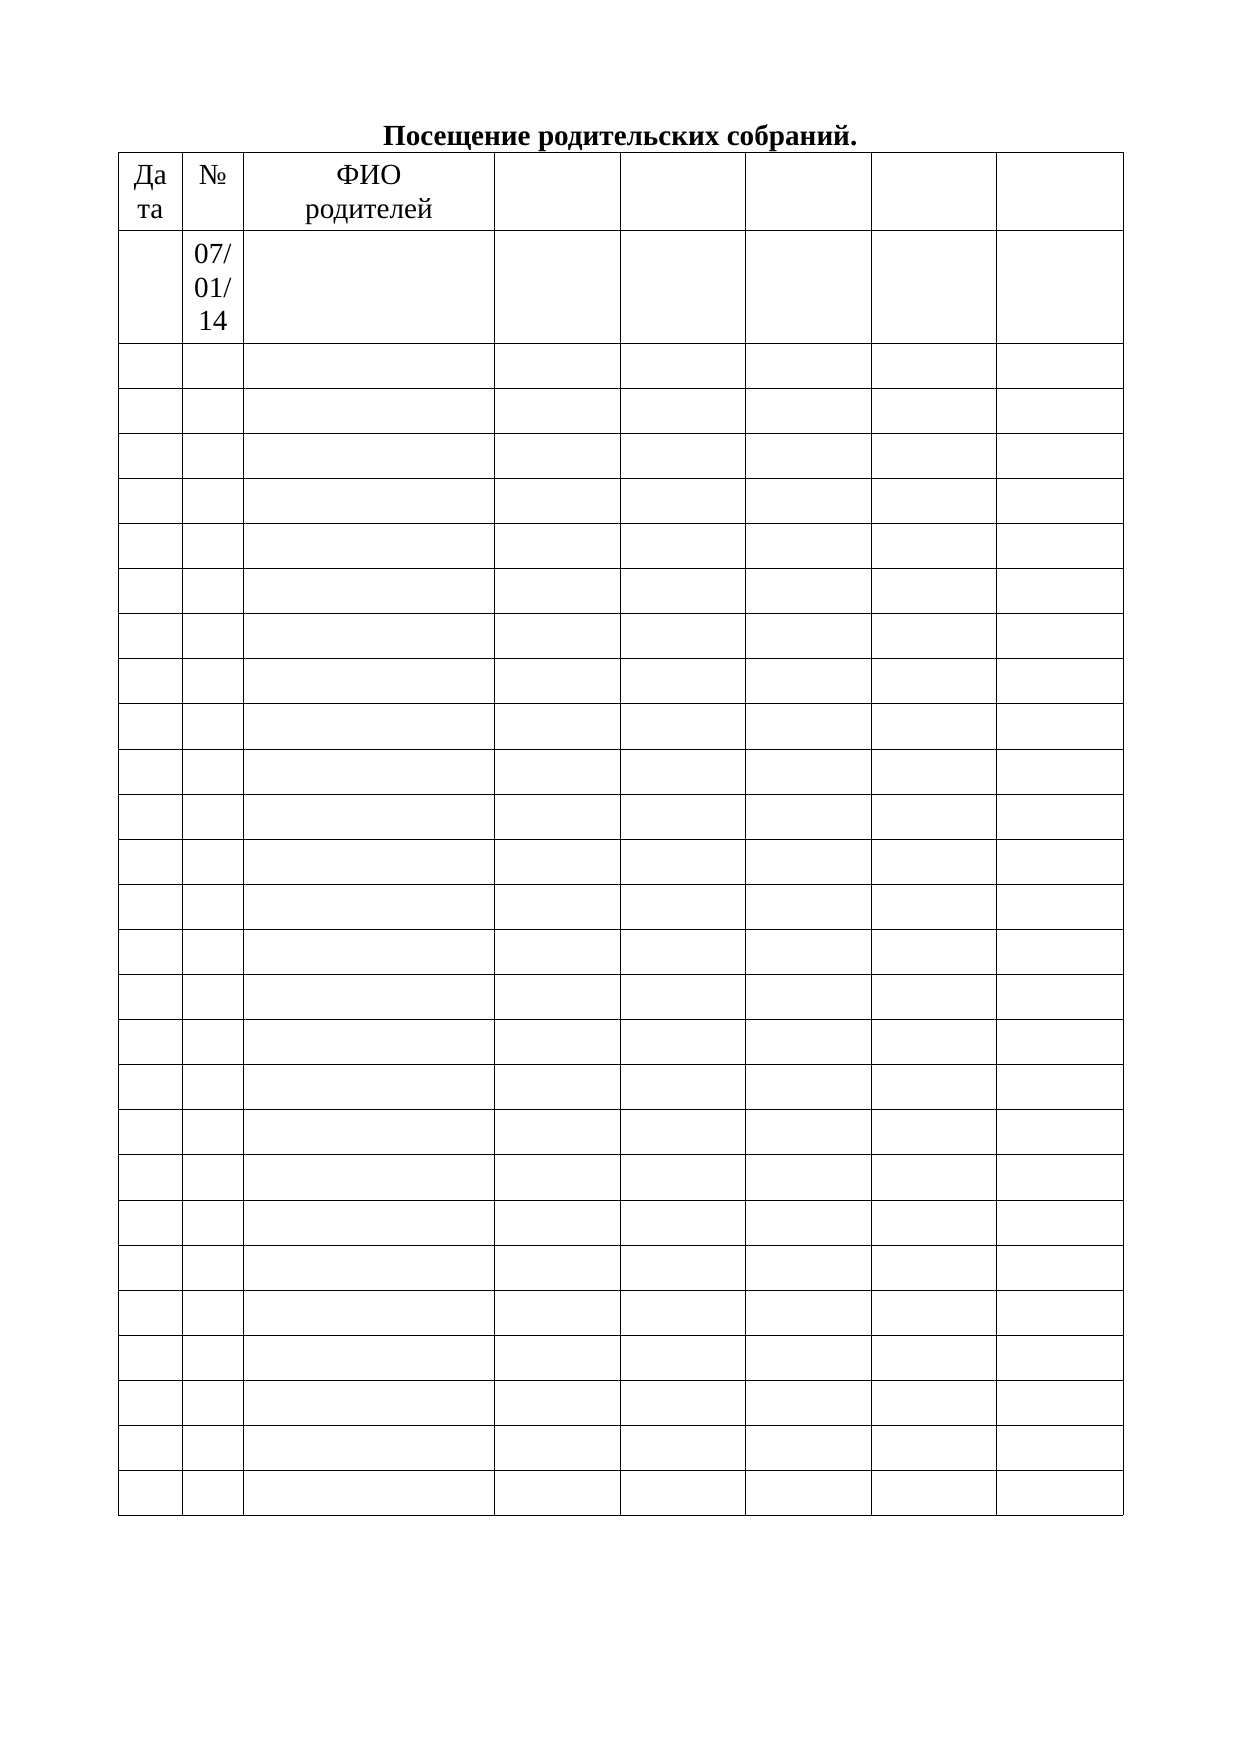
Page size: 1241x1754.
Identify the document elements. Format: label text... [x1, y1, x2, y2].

table_cell [244, 614, 494, 658]
table_cell [872, 885, 996, 929]
table_cell [495, 344, 620, 388]
table_cell [997, 750, 1123, 793]
table_cell [183, 344, 243, 388]
table_cell [997, 524, 1123, 568]
table_cell [183, 1471, 243, 1515]
table_cell [495, 1020, 620, 1064]
table_cell [746, 1020, 871, 1064]
table_cell [183, 524, 243, 568]
table_cell [746, 1110, 871, 1154]
table_cell [621, 659, 745, 703]
table_cell [872, 1155, 996, 1199]
table_cell [183, 704, 243, 748]
table_cell [244, 975, 494, 1019]
table_cell [495, 975, 620, 1019]
table_cell [872, 750, 996, 793]
table_cell [119, 1246, 182, 1290]
table_cell [183, 479, 243, 523]
table_cell [495, 389, 620, 433]
table_cell [621, 704, 745, 748]
table_cell [621, 1291, 745, 1335]
table_cell [495, 1471, 620, 1515]
table_cell [495, 1426, 620, 1470]
table_cell [119, 1471, 182, 1515]
table_cell [244, 930, 494, 974]
text Посещение родительских собраний. [118, 118, 1122, 152]
table_cell [495, 1381, 620, 1425]
table_cell [119, 389, 182, 433]
table_cell [621, 479, 745, 523]
table_cell [621, 389, 745, 433]
table_cell [119, 524, 182, 568]
table_cell [244, 840, 494, 884]
table_cell [746, 614, 871, 658]
table_cell [997, 1291, 1123, 1335]
table_cell [244, 389, 494, 433]
table_cell [997, 975, 1123, 1019]
table_cell [746, 1381, 871, 1425]
table_cell [244, 231, 494, 342]
table_cell [621, 1155, 745, 1199]
table_cell [119, 930, 182, 974]
table_cell [495, 434, 620, 478]
table_cell [621, 885, 745, 929]
table_cell [183, 434, 243, 478]
table_cell [997, 344, 1123, 388]
table_cell [119, 1336, 182, 1380]
table_cell [119, 1381, 182, 1425]
table_cell [244, 1201, 494, 1244]
table_header Да та [119, 153, 182, 230]
table_cell [872, 479, 996, 523]
table_cell [244, 524, 494, 568]
table_cell [244, 479, 494, 523]
table_cell [119, 479, 182, 523]
table_cell [621, 1201, 745, 1244]
table_cell [872, 1291, 996, 1335]
table_cell [495, 569, 620, 613]
table_cell [621, 840, 745, 884]
table_cell [746, 1201, 871, 1244]
table_cell [119, 885, 182, 929]
table_cell [183, 1155, 243, 1199]
table_cell [621, 750, 745, 793]
table_cell [746, 569, 871, 613]
table_cell [872, 659, 996, 703]
table_cell [244, 1155, 494, 1199]
table_cell [746, 479, 871, 523]
table_cell [183, 569, 243, 613]
table_cell [872, 930, 996, 974]
table_cell [495, 750, 620, 793]
table_cell [495, 1155, 620, 1199]
table_cell [244, 434, 494, 478]
table_cell [119, 840, 182, 884]
table_header [621, 153, 745, 230]
table_cell [119, 1426, 182, 1470]
table_cell [621, 231, 745, 342]
table_cell [183, 1065, 243, 1109]
table_cell [495, 479, 620, 523]
table_cell [119, 231, 182, 342]
table_cell [872, 795, 996, 839]
table_cell [495, 231, 620, 342]
table_cell [119, 1155, 182, 1199]
table_cell [997, 231, 1123, 342]
table_cell [997, 1246, 1123, 1290]
table_cell [746, 795, 871, 839]
table_cell [746, 1471, 871, 1515]
table_header ФИО родителей [244, 153, 494, 230]
table_cell [872, 1020, 996, 1064]
table_cell [119, 704, 182, 748]
table_cell [621, 1110, 745, 1154]
table_cell [183, 1110, 243, 1154]
table_cell [495, 1246, 620, 1290]
table_cell [872, 614, 996, 658]
table_cell [997, 1336, 1123, 1380]
table_cell [872, 840, 996, 884]
table_cell [872, 434, 996, 478]
table_cell [244, 1246, 494, 1290]
table_cell [746, 434, 871, 478]
table_cell [621, 1065, 745, 1109]
table_cell [119, 344, 182, 388]
table_cell [997, 1381, 1123, 1425]
table_cell [997, 840, 1123, 884]
table_cell [621, 1426, 745, 1470]
table_header [997, 153, 1123, 230]
table_cell [746, 389, 871, 433]
table_cell [872, 1336, 996, 1380]
table_cell [872, 1381, 996, 1425]
table_cell [746, 1291, 871, 1335]
table_cell [621, 975, 745, 1019]
table_cell [244, 344, 494, 388]
table_cell [997, 885, 1123, 929]
table_cell [997, 1110, 1123, 1154]
table_cell [495, 1336, 620, 1380]
table_cell [244, 750, 494, 793]
table_header [872, 153, 996, 230]
table_cell [997, 479, 1123, 523]
table_cell [244, 1291, 494, 1335]
table_cell [746, 1336, 871, 1380]
table_cell [872, 1201, 996, 1244]
table_cell [183, 1291, 243, 1335]
table_cell [119, 1110, 182, 1154]
table_cell [495, 614, 620, 658]
table_cell [621, 1381, 745, 1425]
table_cell [872, 975, 996, 1019]
table_cell [872, 704, 996, 748]
table_cell 01.07.14 [183, 231, 243, 342]
table_cell [495, 704, 620, 748]
table_cell [872, 1426, 996, 1470]
table_cell [872, 1471, 996, 1515]
table_cell [183, 389, 243, 433]
table_cell [119, 1291, 182, 1335]
table_cell [746, 1065, 871, 1109]
table_cell [872, 1065, 996, 1109]
table_cell [244, 659, 494, 703]
table_cell [746, 1426, 871, 1470]
table_cell [244, 1336, 494, 1380]
table_cell [183, 840, 243, 884]
table_cell [119, 1020, 182, 1064]
table_header № [183, 153, 243, 230]
table_cell [621, 569, 745, 613]
table_cell [997, 1065, 1123, 1109]
table_cell [183, 1201, 243, 1244]
table_cell [183, 1336, 243, 1380]
table_cell [621, 614, 745, 658]
table_cell [244, 1020, 494, 1064]
table_cell [244, 795, 494, 839]
table_cell [621, 930, 745, 974]
table_cell [495, 524, 620, 568]
table_cell [746, 344, 871, 388]
table_cell [997, 1471, 1123, 1515]
table_cell [244, 1110, 494, 1154]
table_cell [872, 389, 996, 433]
table_cell [746, 524, 871, 568]
table_cell [119, 750, 182, 793]
table_cell [746, 840, 871, 884]
table_cell [872, 231, 996, 342]
table_cell [746, 704, 871, 748]
table_cell [244, 569, 494, 613]
table_cell [997, 659, 1123, 703]
table_cell [495, 930, 620, 974]
table_cell [119, 1065, 182, 1109]
table_cell [495, 1065, 620, 1109]
table_cell [119, 659, 182, 703]
table_cell [997, 704, 1123, 748]
table_cell [183, 659, 243, 703]
table_cell [997, 614, 1123, 658]
table_cell [183, 1246, 243, 1290]
table_cell [997, 569, 1123, 613]
table_cell [183, 885, 243, 929]
table_cell [621, 434, 745, 478]
table_cell [746, 231, 871, 342]
table_cell [244, 704, 494, 748]
table_cell [746, 659, 871, 703]
table_cell [495, 885, 620, 929]
table_cell [872, 569, 996, 613]
table_cell [119, 795, 182, 839]
table_cell [746, 1246, 871, 1290]
table_cell [495, 795, 620, 839]
table_cell [495, 659, 620, 703]
table_cell [872, 524, 996, 568]
table_cell [183, 614, 243, 658]
table_cell [621, 524, 745, 568]
table_cell [244, 1426, 494, 1470]
table_cell [872, 344, 996, 388]
table_header [746, 153, 871, 230]
table_cell [183, 1020, 243, 1064]
table_cell [495, 840, 620, 884]
table_cell [746, 930, 871, 974]
table_cell [183, 795, 243, 839]
table_cell [997, 1155, 1123, 1199]
table_cell [183, 930, 243, 974]
table_cell [244, 1471, 494, 1515]
table_cell [183, 1426, 243, 1470]
table_cell [119, 434, 182, 478]
table_cell [621, 795, 745, 839]
table_cell [746, 975, 871, 1019]
table_cell [746, 885, 871, 929]
table_cell [119, 614, 182, 658]
table_cell [183, 750, 243, 793]
table_cell [746, 750, 871, 793]
table_cell [183, 975, 243, 1019]
table_cell [183, 1381, 243, 1425]
table_cell [997, 1426, 1123, 1470]
table_cell [997, 434, 1123, 478]
table_cell [244, 1381, 494, 1425]
table_cell [621, 1020, 745, 1064]
table_cell [119, 975, 182, 1019]
table_cell [495, 1110, 620, 1154]
table_cell [119, 1201, 182, 1244]
table_cell [119, 569, 182, 613]
table_header [495, 153, 620, 230]
table_cell [997, 1201, 1123, 1244]
table_cell [244, 885, 494, 929]
table_cell [621, 344, 745, 388]
table_cell [997, 795, 1123, 839]
table_cell [621, 1336, 745, 1380]
table_cell [997, 930, 1123, 974]
table_cell [997, 1020, 1123, 1064]
table_cell [621, 1246, 745, 1290]
table_cell [495, 1201, 620, 1244]
table_cell [621, 1471, 745, 1515]
table_cell [244, 1065, 494, 1109]
table_cell [746, 1155, 871, 1199]
table_cell [872, 1110, 996, 1154]
table_cell [997, 389, 1123, 433]
table_cell [872, 1246, 996, 1290]
table_cell [495, 1291, 620, 1335]
